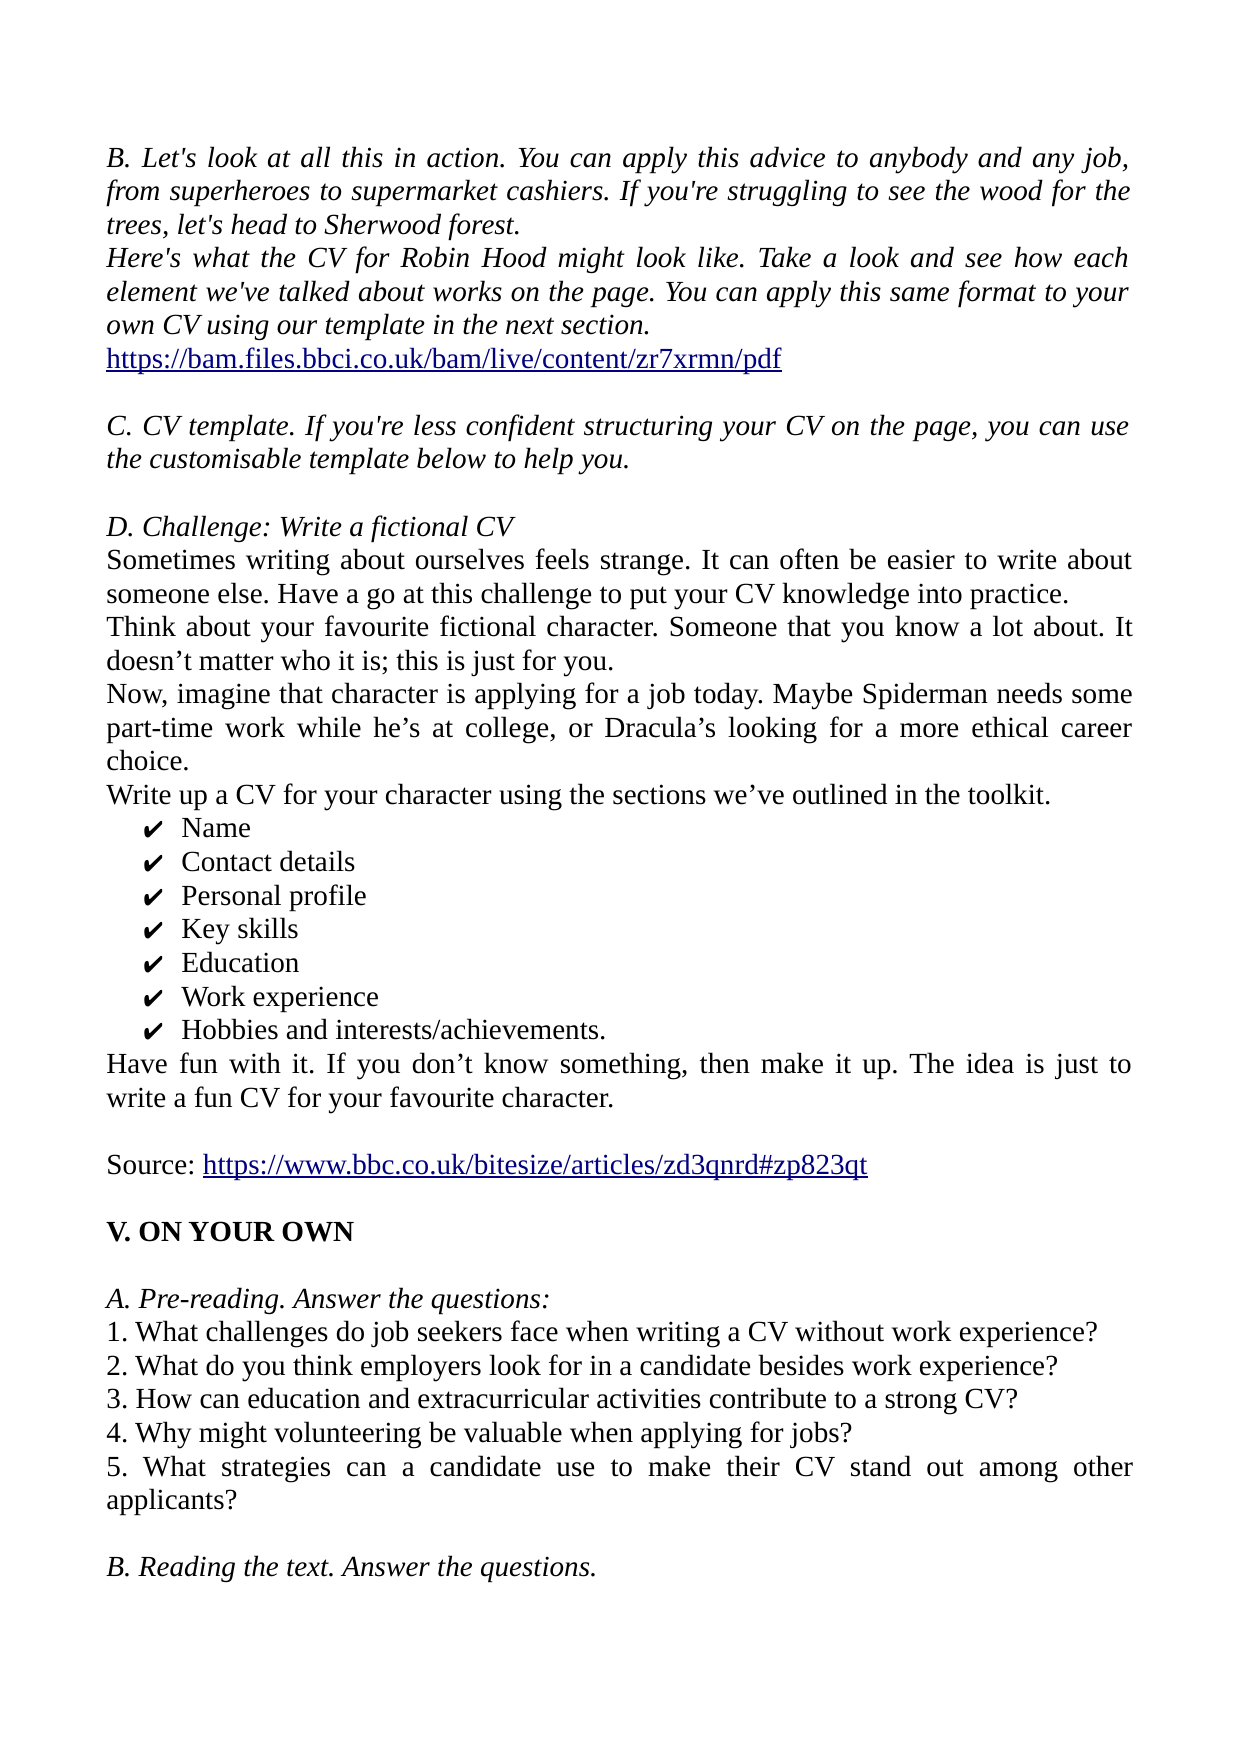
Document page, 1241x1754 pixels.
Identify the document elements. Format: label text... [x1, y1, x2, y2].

text A. Pre-reading. Answer the questions: [106, 1281, 1134, 1314]
text Write up a CV for your character using the sections we’ve outlined in the toolkit. [106, 777, 1134, 811]
text Here's what the CV for Robin Hood might look like. Take a look and see how each element we've talked about works on the page. You can apply this same format to your own CV using our template in the next section. [106, 240, 1134, 341]
text Now, imagine that character is applying for a job today. Maybe Spiderman needs some part-time work while he’s at college, or Dracula’s looking for a more ethical career choice. [106, 676, 1134, 777]
text https://bam.files.bbci.co.uk/bam/live/content/zr7xrmn/pdf [106, 341, 1134, 374]
text 3. How can education and extracurricular activities contribute to a strong CV? [106, 1382, 1134, 1415]
list Name [144, 811, 1134, 844]
text 4. Why might volunteering be valuable when applying for jobs? [106, 1415, 1134, 1449]
text Have fun with it. If you don’t know something, then make it up. The idea is just to write a fun CV for your favourite character. [106, 1046, 1134, 1113]
list Work experience [144, 979, 1134, 1012]
list Personal profile [144, 878, 1134, 912]
text 5. What strategies can a candidate use to make their CV stand out among other applicants? [106, 1449, 1134, 1516]
text B. Reading the text. Answer the questions. [106, 1549, 1134, 1583]
text Sometimes writing about ourselves feels strange. It can often be easier to write about someone else. Have a go at this challenge to put your CV knowledge into practice. [106, 542, 1134, 609]
list Hobbies and interests/achievements. [144, 1012, 1134, 1046]
list Key skills [144, 912, 1134, 945]
text V. on your own [106, 1214, 1134, 1247]
list Education [144, 945, 1134, 979]
text Think about your favourite fictional character. Someone that you know a lot about. It doesn’t matter who it is; this is just for you. [106, 609, 1134, 676]
list Contact details [144, 844, 1134, 878]
text D. Challenge: Write a fictional CV [106, 509, 1134, 542]
text B. Let's look at all this in action. You can apply this advice to anybody and any job, from superheroes to supermarket cashiers. If you're struggling to see the wood for the trees, let's head to Sherwood forest. [106, 140, 1134, 240]
text 2. What do you think employers look for in a candidate besides work experience? [106, 1348, 1134, 1382]
text 1. What challenges do job seekers face when writing a CV without work experience? [106, 1314, 1134, 1348]
text C. CV template. If you're less confident structuring your CV on the page, you can use the customisable template below to help you. [106, 408, 1134, 475]
text Source: https://www.bbc.co.uk/bitesize/articles/zd3qnrd#zp823qt [106, 1147, 1134, 1180]
